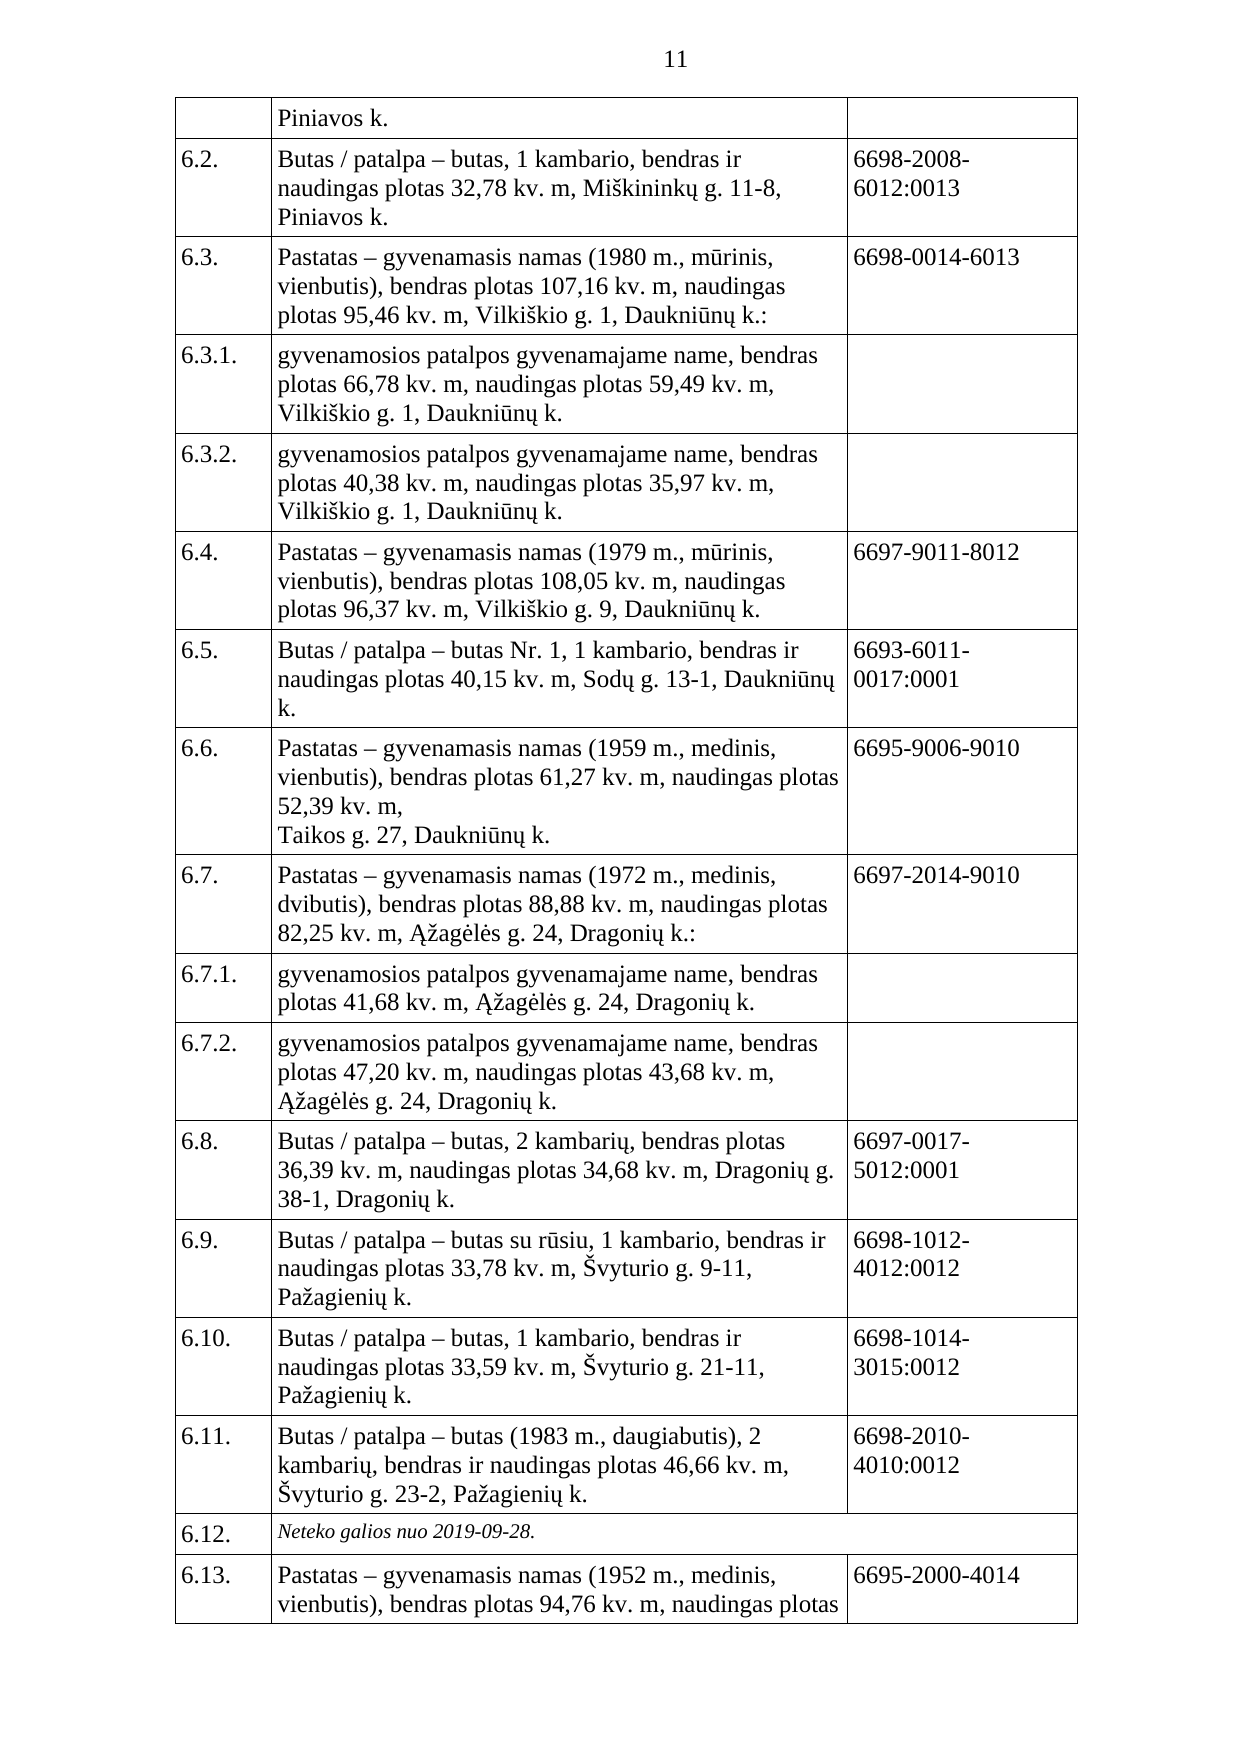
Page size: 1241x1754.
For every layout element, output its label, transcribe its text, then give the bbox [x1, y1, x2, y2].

table_cell 6.7. [176, 855, 271, 952]
table_cell 6697-0017-5012:0001 [848, 1121, 1077, 1218]
table_cell 6.8. [176, 1121, 271, 1218]
table_cell 6.11. [176, 1416, 271, 1513]
table_cell 6698-2010-4010:0012 [848, 1416, 1077, 1513]
table_cell 6.12. [176, 1514, 271, 1554]
table_cell Butas / patalpa – butas su rūsiu, 1 kambario, bendras ir naudingas plotas 33,78 kv. m, Švyturio g. 9-11, Pažagienių k. [272, 1220, 847, 1317]
table_cell 6.5. [176, 630, 271, 727]
table_cell 6.3.1. [176, 335, 271, 433]
table_cell 6.9. [176, 1220, 271, 1317]
table_cell 6697-9011-8012 [848, 532, 1077, 629]
table_cell Pastatas – gyvenamasis namas (1952 m., medinis, vienbutis), bendras plotas 94,76 kv. m, naudingas plotas [272, 1555, 847, 1623]
table_cell Neteko galios nuo 2019-09-28. [272, 1514, 1077, 1554]
table_cell 6.3. [176, 237, 271, 334]
table_cell [176, 98, 271, 138]
table_cell Pastatas – gyvenamasis namas (1972 m., medinis, dvibutis), bendras plotas 88,88 kv. m, naudingas plotas 82,25 kv. m, Ąžagėlės g. 24, Dragonių k.: [272, 855, 847, 952]
table_cell Butas / patalpa – butas, 1 kambario, bendras ir naudingas plotas 32,78 kv. m, Miškininkų g. 11-8, Piniavos k. [272, 139, 847, 236]
table_cell 6.3.2. [176, 434, 271, 531]
table_cell 6.4. [176, 532, 271, 629]
table_cell 6.7.2. [176, 1023, 271, 1120]
table_cell gyvenamosios patalpos gyvenamajame name, bendras plotas 40,38 kv. m, naudingas plotas 35,97 kv. m, Vilkiškio g. 1, Daukniūnų k. [272, 434, 847, 531]
table_cell 6698-0014-6013 [848, 237, 1077, 334]
table_cell Pastatas – gyvenamasis namas (1979 m., mūrinis, vienbutis), bendras plotas 108,05 kv. m, naudingas plotas 96,37 kv. m, Vilkiškio g. 9, Daukniūnų k. [272, 532, 847, 629]
table_cell 6.13. [176, 1555, 271, 1623]
table_cell 6693-6011-0017:0001 [848, 630, 1077, 727]
table_cell 6698-1012-4012:0012 [848, 1220, 1077, 1317]
table_cell gyvenamosios patalpos gyvenamajame name, bendras plotas 41,68 kv. m, Ąžagėlės g. 24, Dragonių k. [272, 954, 847, 1022]
table_cell 6695-9006-9010 [848, 728, 1077, 854]
table_cell Pastatas – gyvenamasis namas (1980 m., mūrinis, vienbutis), bendras plotas 107,16 kv. m, naudingas plotas 95,46 kv. m, Vilkiškio g. 1, Daukniūnų k.: [272, 237, 847, 334]
table_cell gyvenamosios patalpos gyvenamajame name, bendras plotas 66,78 kv. m, naudingas plotas 59,49 kv. m, Vilkiškio g. 1, Daukniūnų k. [272, 335, 847, 433]
table_cell [848, 434, 1077, 531]
table_cell 6698-2008-6012:0013 [848, 139, 1077, 236]
table_cell 6.7.1. [176, 954, 271, 1022]
table_cell Butas / patalpa – butas (1983 m., daugiabutis), 2 kambarių, bendras ir naudingas plotas 46,66 kv. m, Švyturio g. 23-2, Pažagienių k. [272, 1416, 847, 1513]
table_cell Butas / patalpa – butas, 2 kambarių, bendras plotas 36,39 kv. m, naudingas plotas 34,68 kv. m, Dragonių g. 38-1, Dragonių k. [272, 1121, 847, 1218]
table_cell 6.2. [176, 139, 271, 236]
table_cell 6695-2000-4014 [848, 1555, 1077, 1623]
table_cell [848, 335, 1077, 433]
table_cell 6.10. [176, 1318, 271, 1415]
table_cell Pastatas – gyvenamasis namas (1959 m., medinis, vienbutis), bendras plotas 61,27 kv. m, naudingas plotas 52,39 kv. m, Taikos g. 27, Daukniūnų k. [272, 728, 847, 854]
table_cell [848, 954, 1077, 1022]
table_cell Butas / patalpa – butas Nr. 1, 1 kambario, bendras ir naudingas plotas 40,15 kv. m, Sodų g. 13-1, Daukniūnų k. [272, 630, 847, 727]
table_cell Piniavos k. [272, 98, 847, 138]
table_cell 6698-1014-3015:0012 [848, 1318, 1077, 1415]
table_cell [848, 98, 1077, 138]
table_cell [848, 1023, 1077, 1120]
table_cell 6.6. [176, 728, 271, 854]
table_cell 6697-2014-9010 [848, 855, 1077, 952]
table_cell gyvenamosios patalpos gyvenamajame name, bendras plotas 47,20 kv. m, naudingas plotas 43,68 kv. m, Ąžagėlės g. 24, Dragonių k. [272, 1023, 847, 1120]
table_cell Butas / patalpa – butas, 1 kambario, bendras ir naudingas plotas 33,59 kv. m, Švyturio g. 21-11, Pažagienių k. [272, 1318, 847, 1415]
